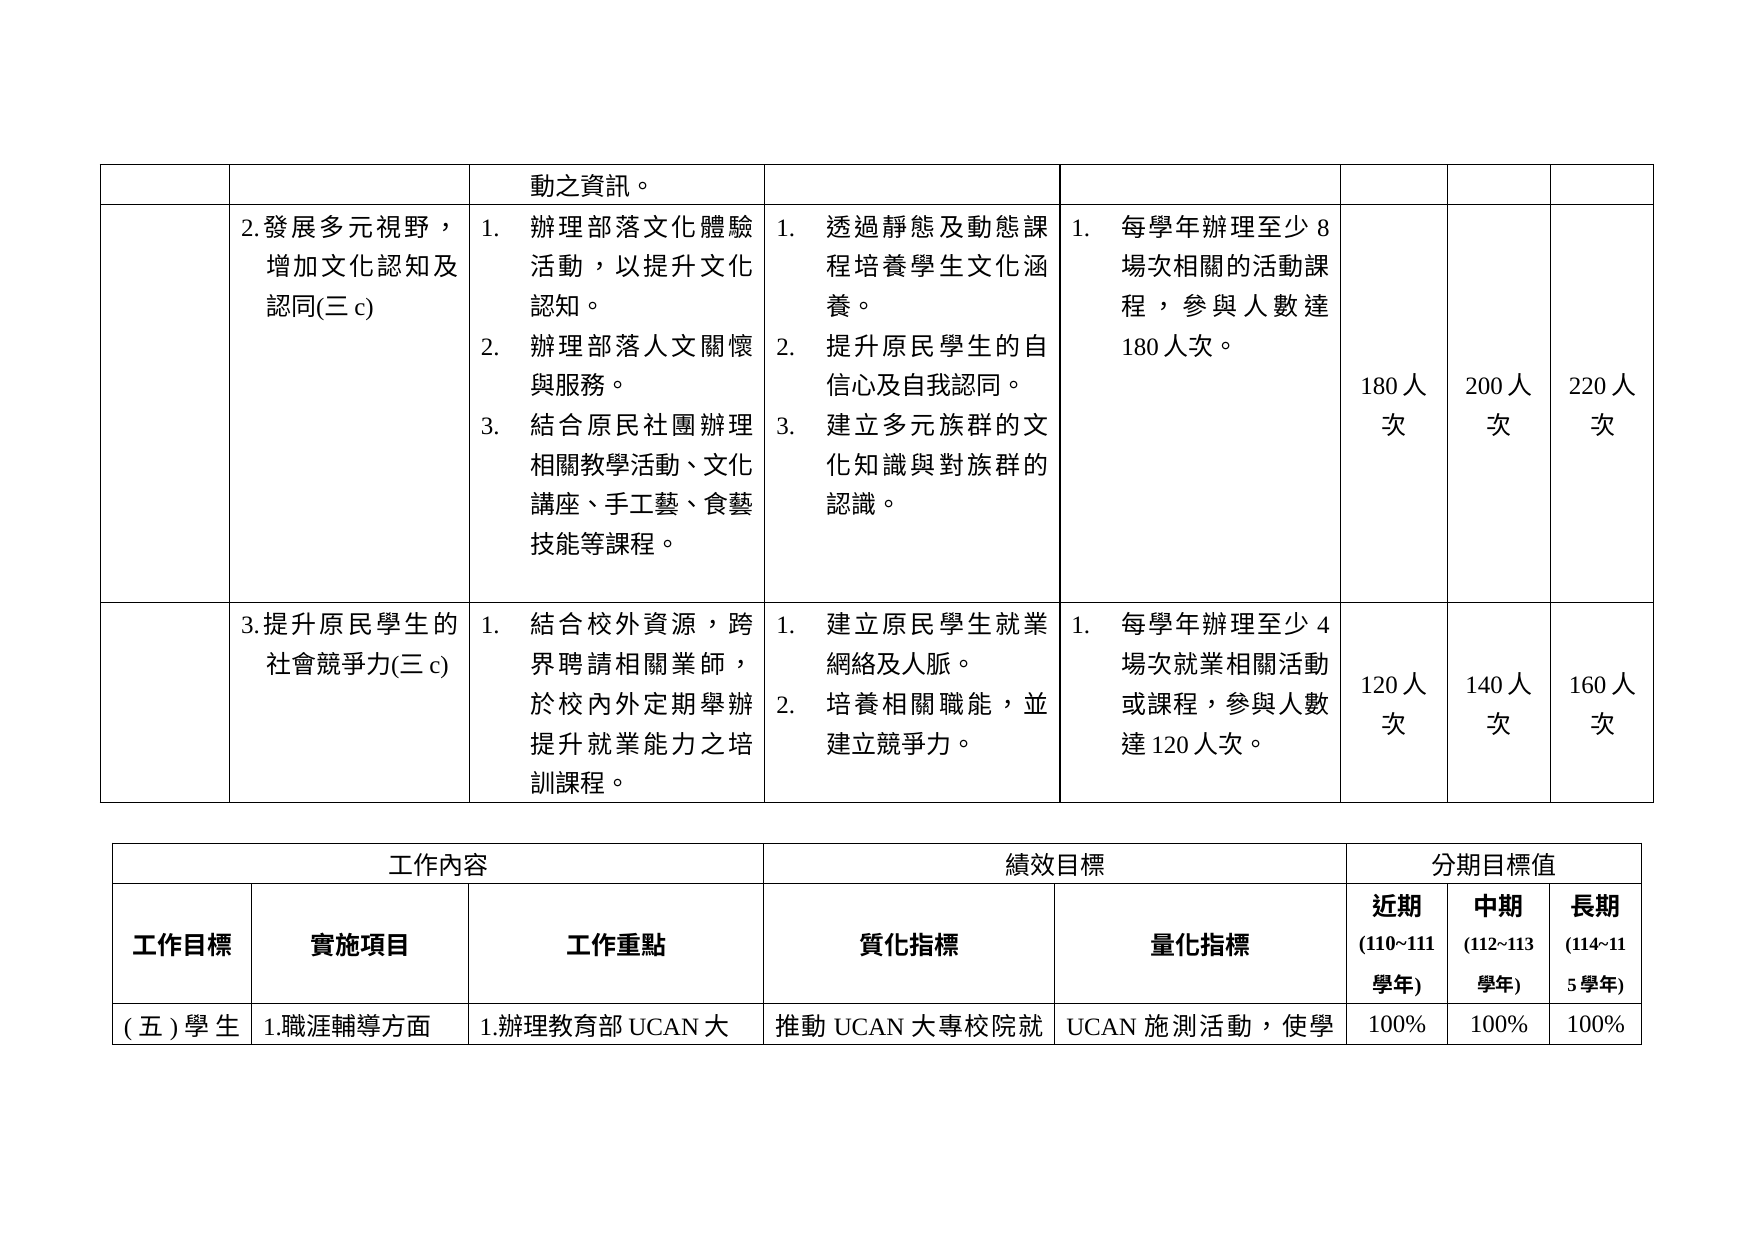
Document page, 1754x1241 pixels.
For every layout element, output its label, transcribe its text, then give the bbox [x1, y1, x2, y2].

table_cell [1551, 165, 1653, 204]
table_cell 140人次 [1448, 603, 1550, 802]
table_cell 160人次 [1551, 603, 1653, 802]
table_cell 1.職涯輔導方面 [252, 1004, 468, 1044]
table_cell 100% [1347, 1004, 1447, 1044]
table_cell 220人次 [1551, 205, 1653, 602]
table_cell 工作目標 [113, 884, 251, 1003]
table_cell [1341, 165, 1447, 204]
table_header 分期目標值 [1347, 844, 1641, 883]
table_cell 推動UCAN大專校院就 [764, 1004, 1054, 1044]
table_cell 100% [1550, 1004, 1641, 1044]
table_header 工作內容 [113, 844, 763, 883]
table_cell 2.發展多元視野，增加文化認知及認同(三c) [230, 205, 469, 602]
table_cell [765, 165, 1059, 204]
table_cell 1.辦理教育部UCAN大 [469, 1004, 763, 1044]
table_cell 透過靜態及動態課程培養學生文化涵養。 提升原民學生的自信心及自我認同。 建立多元族群的文化知識與對族群的認識。 [765, 205, 1059, 602]
table_cell UCAN施測活動，使學 [1055, 1004, 1346, 1044]
table_cell 120人次 [1341, 603, 1447, 802]
table_cell 每學年辦理至少4場次就業相關活動或課程，參與人數達120人次。 [1061, 603, 1340, 802]
table_cell 量化指標 [1055, 884, 1346, 1003]
table_header 績效目標 [764, 844, 1346, 883]
table_cell 中期 (112~113學年) [1448, 884, 1549, 1003]
table_cell [1448, 165, 1550, 204]
table_cell 質化指標 [764, 884, 1054, 1003]
table_cell [230, 165, 469, 204]
table_cell 結合校外資源，跨界聘請相關業師，於校內外定期舉辦提升就業能力之培訓課程。 [470, 603, 764, 802]
table_cell 100% [1448, 1004, 1549, 1044]
table_cell 實施項目 [252, 884, 468, 1003]
table_cell [101, 603, 229, 802]
table_cell 動之資訊。 [470, 165, 764, 204]
table_cell [101, 205, 229, 602]
table_cell (五)學生 [113, 1004, 251, 1044]
table_cell 每學年辦理至少8場次相關的活動課程，參與人數達180人次。 [1061, 205, 1340, 602]
table_cell 工作重點 [469, 884, 763, 1003]
table_cell [1061, 165, 1340, 204]
table_cell 長期 (114~115學年) [1550, 884, 1641, 1003]
table_cell 180人次 [1341, 205, 1447, 602]
table_cell 3.提升原民學生的社會競爭力(三c) [230, 603, 469, 802]
table_cell 建立原民學生就業網絡及人脈。 培養相關職能，並建立競爭力。 [765, 603, 1059, 802]
table_cell 辦理部落文化體驗活動，以提升文化認知。 辦理部落人文關懷與服務。 結合原民社團辦理相關教學活動、文化講座、手工藝、食藝技能等課程。 [470, 205, 764, 602]
table_cell 200人次 [1448, 205, 1550, 602]
table_cell [101, 165, 229, 204]
table_cell 近期 (110~111學年) [1347, 884, 1447, 1003]
